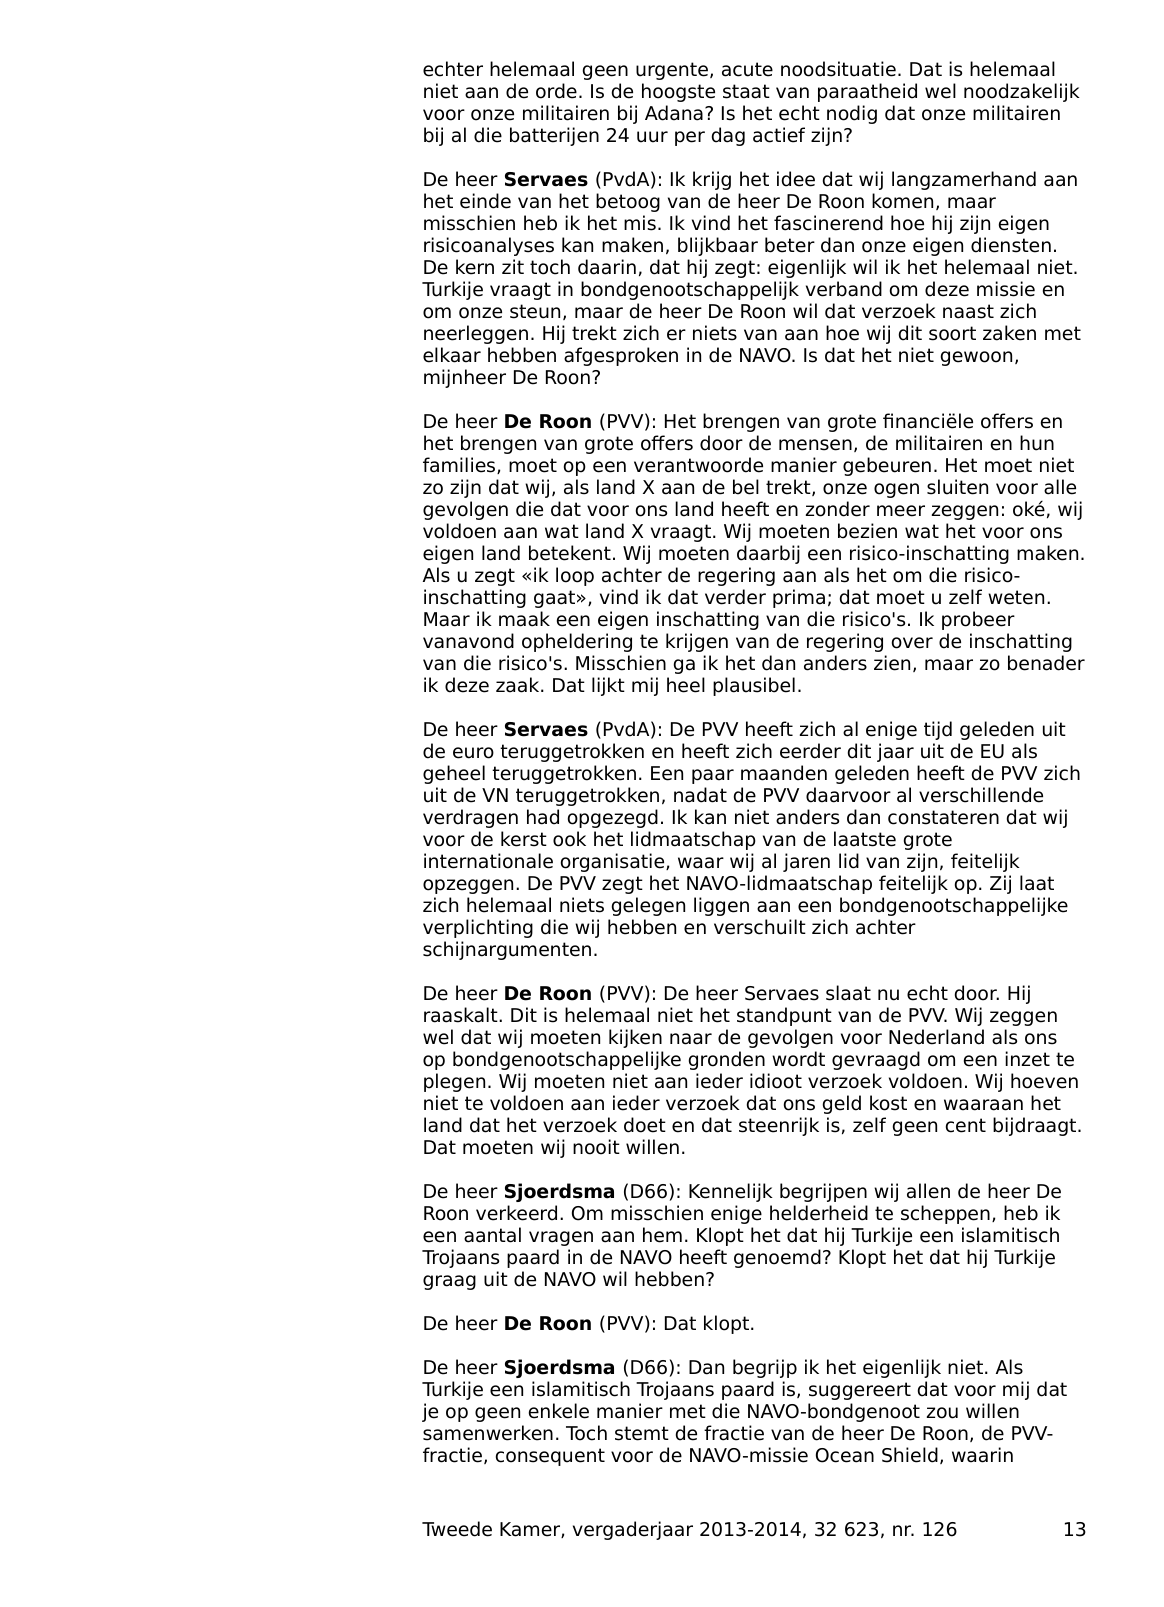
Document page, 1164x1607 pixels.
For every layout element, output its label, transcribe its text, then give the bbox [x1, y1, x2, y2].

text De heer Servaes (PvdA): Ik krijg het idee dat wij langzamerhand aan het einde van het betoog van de heer De Roon komen, maar misschien heb ik het mis. Ik vind het fascinerend hoe hij zijn eigen risicoanalyses kan maken, blijkbaar beter dan onze eigen diensten. De kern zit toch daarin, dat hij zegt: eigenlijk wil ik het helemaal niet. Turkije vraagt in bondgenootschappelijk verband om deze missie en om onze steun, maar de heer De Roon wil dat verzoek naast zich neerleggen. Hij trekt zich er niets van aan hoe wij dit soort zaken met elkaar hebben afgesproken in de NAVO. Is dat het niet gewoon, mijnheer De Roon? [422, 169, 1087, 389]
text echter helemaal geen urgente, acute noodsituatie. Dat is helemaal niet aan de orde. Is de hoogste staat van paraatheid wel noodzakelijk voor onze militairen bij Adana? Is het echt nodig dat onze militairen bij al die batterijen 24 uur per dag actief zijn? [422, 59, 1087, 147]
text De heer De Roon (PVV): Het brengen van grote financiële offers en het brengen van grote offers door de mensen, de militairen en hun families, moet op een verantwoorde manier gebeuren. Het moet niet zo zijn dat wij, als land X aan de bel trekt, onze ogen sluiten voor alle gevolgen die dat voor ons land heeft en zonder meer zeggen: oké, wij voldoen aan wat land X vraagt. Wij moeten bezien wat het voor ons eigen land betekent. Wij moeten daarbij een risico-inschatting maken. Als u zegt «ik loop achter de regering aan als het om die risico-inschatting gaat», vind ik dat verder prima; dat moet u zelf weten. Maar ik maak een eigen inschatting van die risico's. Ik probeer vanavond opheldering te krijgen van de regering over de inschatting van die risico's. Misschien ga ik het dan anders zien, maar zo benader ik deze zaak. Dat lijkt mij heel plausibel. [422, 411, 1087, 697]
text De heer Sjoerdsma (D66): Kennelijk begrijpen wij allen de heer De Roon verkeerd. Om misschien enige helderheid te scheppen, heb ik een aantal vragen aan hem. Klopt het dat hij Turkije een islamitisch Trojaans paard in de NAVO heeft genoemd? Klopt het dat hij Turkije graag uit de NAVO wil hebben? [422, 1181, 1087, 1291]
text De heer Sjoerdsma (D66): Dan begrijp ik het eigenlijk niet. Als Turkije een islamitisch Trojaans paard is, suggereert dat voor mij dat je op geen enkele manier met die NAVO-bondgenoot zou willen samenwerken. Toch stemt de fractie van de heer De Roon, de PVV-fractie, consequent voor de NAVO-missie Ocean Shield, waarin [422, 1357, 1087, 1467]
text De heer De Roon (PVV): Dat klopt. [422, 1313, 1087, 1335]
text De heer Servaes (PvdA): De PVV heeft zich al enige tijd geleden uit de euro teruggetrokken en heeft zich eerder dit jaar uit de EU als geheel teruggetrokken. Een paar maanden geleden heeft de PVV zich uit de VN teruggetrokken, nadat de PVV daarvoor al verschillende verdragen had opgezegd. Ik kan niet anders dan constateren dat wij voor de kerst ook het lidmaatschap van de laatste grote internationale organisatie, waar wij al jaren lid van zijn, feitelijk opzeggen. De PVV zegt het NAVO-lidmaatschap feitelijk op. Zij laat zich helemaal niets gelegen liggen aan een bondgenootschappelijke verplichting die wij hebben en verschuilt zich achter schijnargumenten. [422, 719, 1087, 961]
text De heer De Roon (PVV): De heer Servaes slaat nu echt door. Hij raaskalt. Dit is helemaal niet het standpunt van de PVV. Wij zeggen wel dat wij moeten kijken naar de gevolgen voor Nederland als ons op bondgenootschappelijke gronden wordt gevraagd om een inzet te plegen. Wij moeten niet aan ieder idioot verzoek voldoen. Wij hoeven niet te voldoen aan ieder verzoek dat ons geld kost en waaraan het land dat het verzoek doet en dat steenrijk is, zelf geen cent bijdraagt. Dat moeten wij nooit willen. [422, 983, 1087, 1159]
